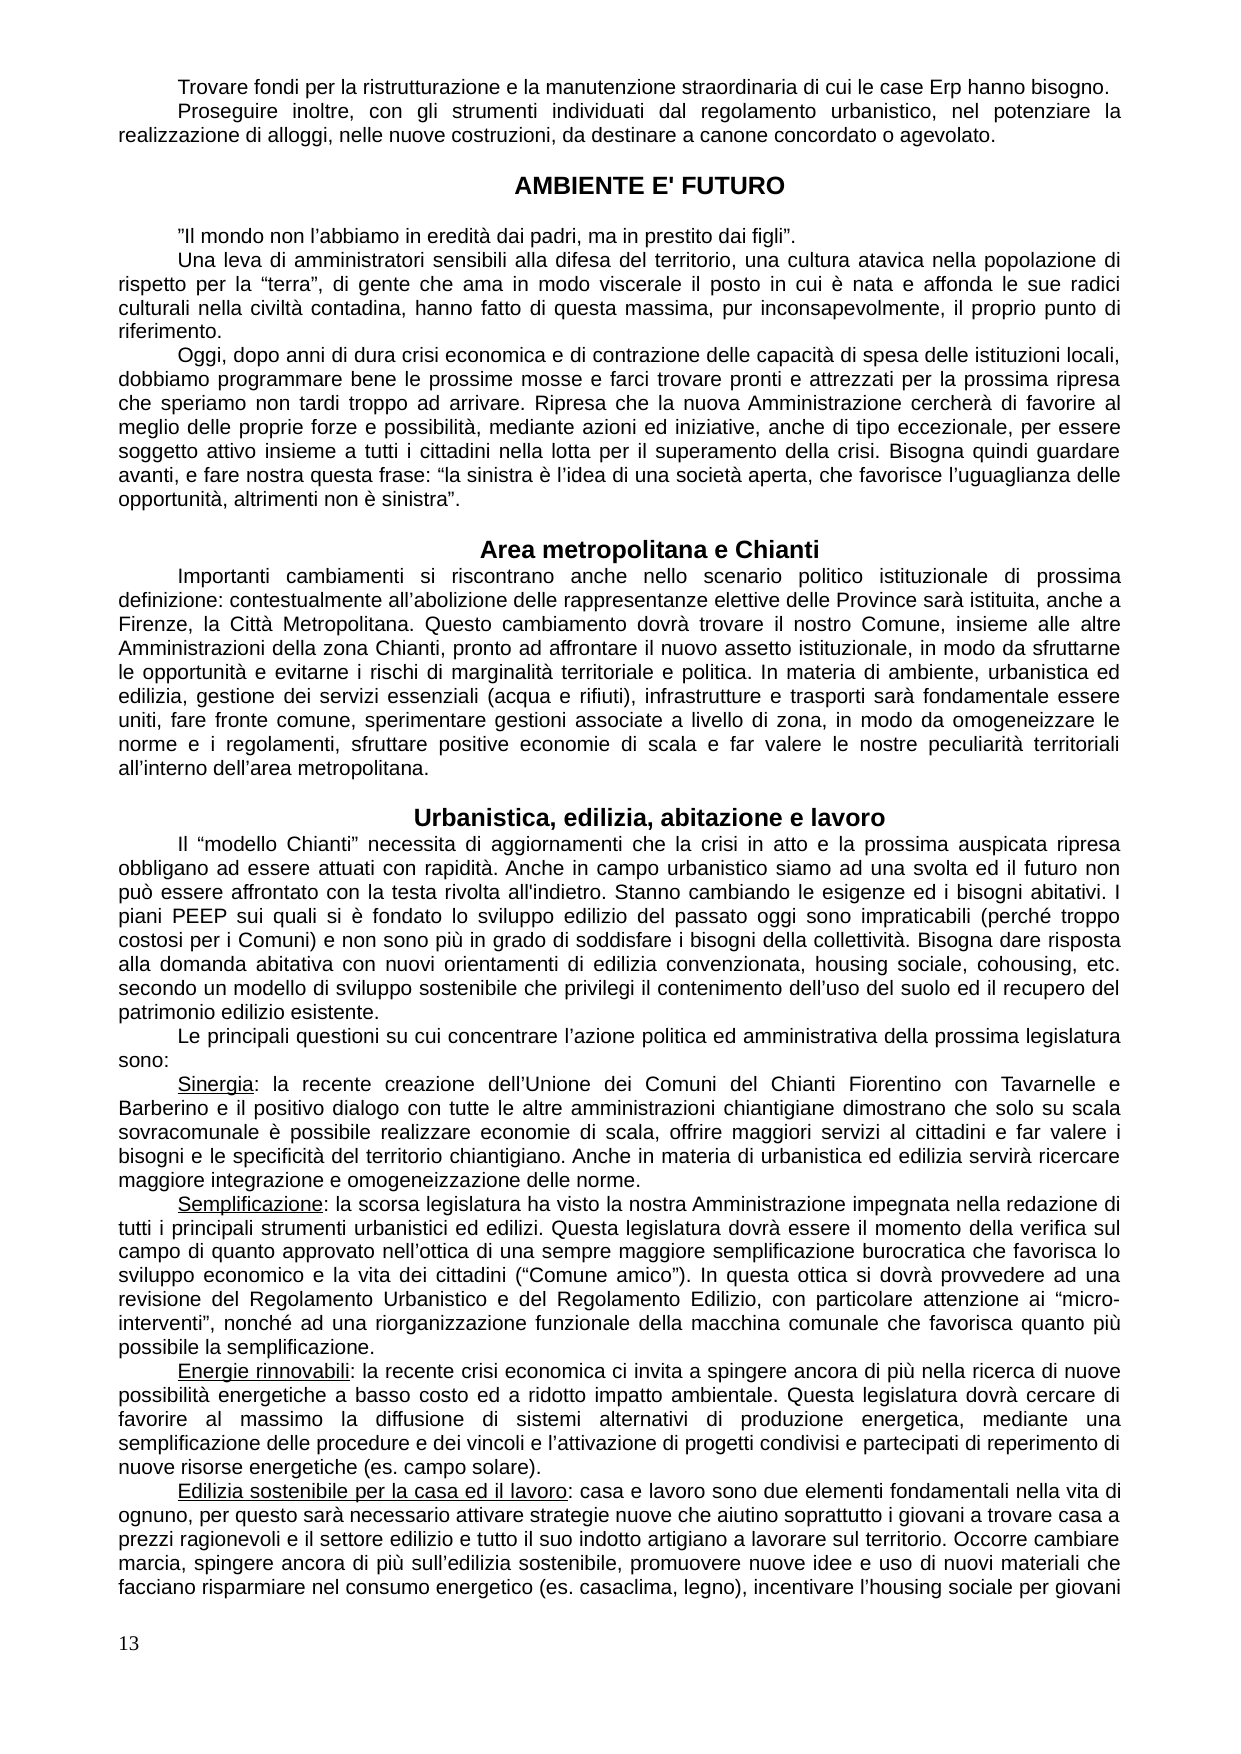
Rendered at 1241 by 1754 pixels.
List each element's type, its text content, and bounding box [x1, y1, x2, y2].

text Area metropolitana e Chianti [118, 535, 1122, 564]
text Trovare fondi per la ristrutturazione e la manutenzione straordinaria di cui le case Erp hanno bisogno. [118, 75, 1122, 99]
text Una leva di amministratori sensibili alla difesa del territorio, una cultura atavica nella popolazione di rispetto per la “terra”, di gente che ama in modo viscerale il posto in cui è nata e affonda le sue radici culturali nella civiltà contadina, hanno fatto di questa massima, pur inconsapevolmente, il proprio punto di riferimento. [118, 247, 1122, 343]
text Importanti cambiamenti si riscontrano anche nello scenario politico istituzionale di prossima definizione: contestualmente all’abolizione delle rappresentanze elettive delle Province sarà istituita, anche a Firenze, la Città Metropolitana. Questo cambiamento dovrà trovare il nostro Comune, insieme alle altre Amministrazioni della zona Chianti, pronto ad affrontare il nuovo assetto istituzionale, in modo da sfruttarne le opportunità e evitarne i rischi di marginalità territoriale e politica. In materia di ambiente, urbanistica ed edilizia, gestione dei servizi essenziali (acqua e rifiuti), infrastrutture e trasporti sarà fondamentale essere uniti, fare fronte comune, sperimentare gestioni associate a livello di zona, in modo da omogeneizzare le norme e i regolamenti, sfruttare positive economie di scala e far valere le nostre peculiarità territoriali all’interno dell’area metropolitana. [118, 564, 1122, 779]
text AMBIENTE E' FUTURO [118, 171, 1122, 199]
text Semplificazione: la scorsa legislatura ha visto la nostra Amministrazione impegnata nella redazione di tutti i principali strumenti urbanistici ed edilizi. Questa legislatura dovrà essere il momento della verifica sul campo di quanto approvato nell’ottica di una sempre maggiore semplificazione burocratica che favorisca lo sviluppo economico e la vita dei cittadini (“Comune amico”). In questa ottica si dovrà provvedere ad una revisione del Regolamento Urbanistico e del Regolamento Edilizio, con particolare attenzione ai “micro-interventi”, nonché ad una riorganizzazione funzionale della macchina comunale che favorisca quanto più possibile la semplificazione. [118, 1191, 1122, 1359]
text ”Il mondo non l’abbiamo in eredità dai padri, ma in prestito dai figli”. [118, 223, 1122, 247]
text Sinergia: la recente creazione dell’Unione dei Comuni del Chianti Fiorentino con Tavarnelle e Barberino e il positivo dialogo con tutte le altre amministrazioni chiantigiane dimostrano che solo su scala sovracomunale è possibile realizzare economie di scala, offrire maggiori servizi al cittadini e far valere i bisogni e le specificità del territorio chiantigiano. Anche in materia di urbanistica ed edilizia servirà ricercare maggiore integrazione e omogeneizzazione delle norme. [118, 1072, 1122, 1191]
text Proseguire inoltre, con gli strumenti individuati dal regolamento urbanistico, nel potenziare la realizzazione di alloggi, nelle nuove costruzioni, da destinare a canone concordato o agevolato. [118, 99, 1122, 147]
text Il “modello Chianti” necessita di aggiornamenti che la crisi in atto e la prossima auspicata ripresa obbligano ad essere attuati con rapidità. Anche in campo urbanistico siamo ad una svolta ed il futuro non può essere affrontato con la testa rivolta all'indietro. Stanno cambiando le esigenze ed i bisogni abitativi. I piani PEEP sui quali si è fondato lo sviluppo edilizio del passato oggi sono impraticabili (perché troppo costosi per i Comuni) e non sono più in grado di soddisfare i bisogni della collettività. Bisogna dare risposta alla domanda abitativa con nuovi orientamenti di edilizia convenzionata, housing sociale, cohousing, etc. secondo un modello di sviluppo sostenibile che privilegi il contenimento dell’uso del suolo ed il recupero del patrimonio edilizio esistente. [118, 832, 1122, 1024]
text Energie rinnovabili: la recente crisi economica ci invita a spingere ancora di più nella ricerca di nuove possibilità energetiche a basso costo ed a ridotto impatto ambientale. Questa legislatura dovrà cercare di favorire al massimo la diffusione di sistemi alternativi di produzione energetica, mediante una semplificazione delle procedure e dei vincoli e l’attivazione di progetti condivisi e partecipati di reperimento di nuove risorse energetiche (es. campo solare). [118, 1359, 1122, 1479]
text Oggi, dopo anni di dura crisi economica e di contrazione delle capacità di spesa delle istituzioni locali, dobbiamo programmare bene le prossime mosse e farci trovare pronti e attrezzati per la prossima ripresa che speriamo non tardi troppo ad arrivare. Ripresa che la nuova Amministrazione cercherà di favorire al meglio delle proprie forze e possibilità, mediante azioni ed iniziative, anche di tipo eccezionale, per essere soggetto attivo insieme a tutti i cittadini nella lotta per il superamento della crisi. Bisogna quindi guardare avanti, e fare nostra questa frase: “la sinistra è l’idea di una società aperta, che favorisce l’uguaglianza delle opportunità, altrimenti non è sinistra”. [118, 343, 1122, 511]
text Le principali questioni su cui concentrare l’azione politica ed amministrativa della prossima legislatura sono: [118, 1024, 1122, 1072]
text Urbanistica, edilizia, abitazione e lavoro [118, 803, 1122, 832]
text Edilizia sostenibile per la casa ed il lavoro: casa e lavoro sono due elementi fondamentali nella vita di ognuno, per questo sarà necessario attivare strategie nuove che aiutino soprattutto i giovani a trovare casa a prezzi ragionevoli e il settore edilizio e tutto il suo indotto artigiano a lavorare sul territorio. Occorre cambiare marcia, spingere ancora di più sull’edilizia sostenibile, promuovere nuove idee e uso di nuovi materiali che facciano risparmiare nel consumo energetico (es. casaclima, legno), incentivare l’housing sociale per giovani [118, 1479, 1122, 1599]
